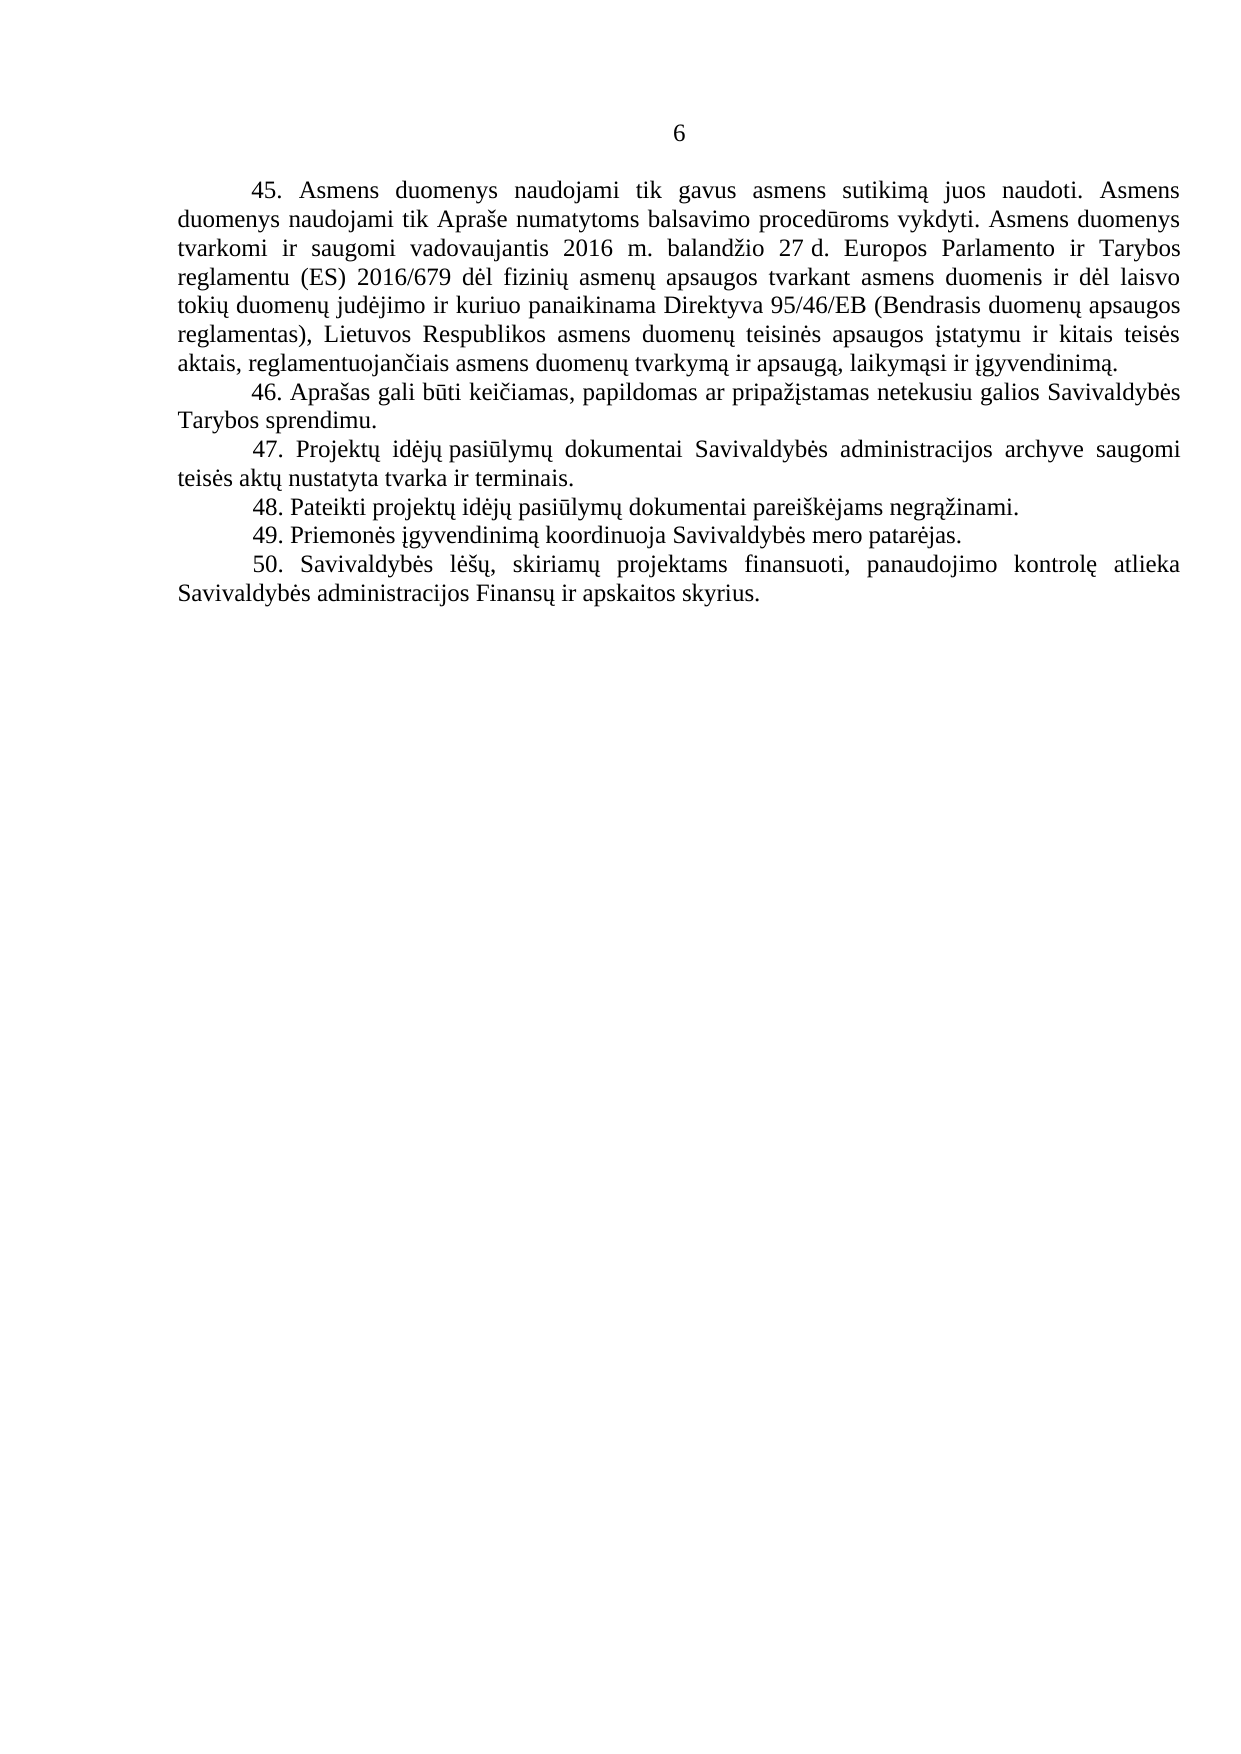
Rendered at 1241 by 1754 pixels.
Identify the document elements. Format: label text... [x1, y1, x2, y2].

text 50. Savivaldybės lėšų, skiriamų projektams finansuoti, panaudojimo kontrolę atlieka Savivaldybės administracijos Finansų ir apskaitos skyrius. [177, 549, 1181, 607]
text 49. Priemonės įgyvendinimą koordinuoja Savivaldybės mero patarėjas. [177, 521, 1181, 549]
text 47. Projektų idėjų pasiūlymų dokumentai Savivaldybės administracijos archyve saugomi teisės aktų nustatyta tvarka ir terminais. [177, 434, 1181, 492]
text 45. Asmens duomenys naudojami tik gavus asmens sutikimą juos naudoti. Asmens duomenys naudojami tik Apraše numatytoms balsavimo procedūroms vykdyti. Asmens duomenys tvarkomi ir saugomi vadovaujantis 2016 m. balandžio 27 d. Europos Parlamento ir Tarybos reglamentu (ES) 2016/679 dėl fizinių asmenų apsaugos tvarkant asmens duomenis ir dėl laisvo tokių duomenų judėjimo ir kuriuo panaikinama Direktyva 95/46/EB (Bendrasis duomenų apsaugos reglamentas), Lietuvos Respublikos asmens duomenų teisinės apsaugos įstatymu ir kitais teisės aktais, reglamentuojančiais asmens duomenų tvarkymą ir apsaugą, laikymąsi ir įgyvendinimą. [177, 176, 1181, 377]
text 46. Aprašas gali būti keičiamas, papildomas ar pripažįstamas netekusiu galios Savivaldybės Tarybos sprendimu. [177, 377, 1181, 434]
text 48. Pateikti projektų idėjų pasiūlymų dokumentai pareiškėjams negrąžinami. [177, 492, 1181, 521]
